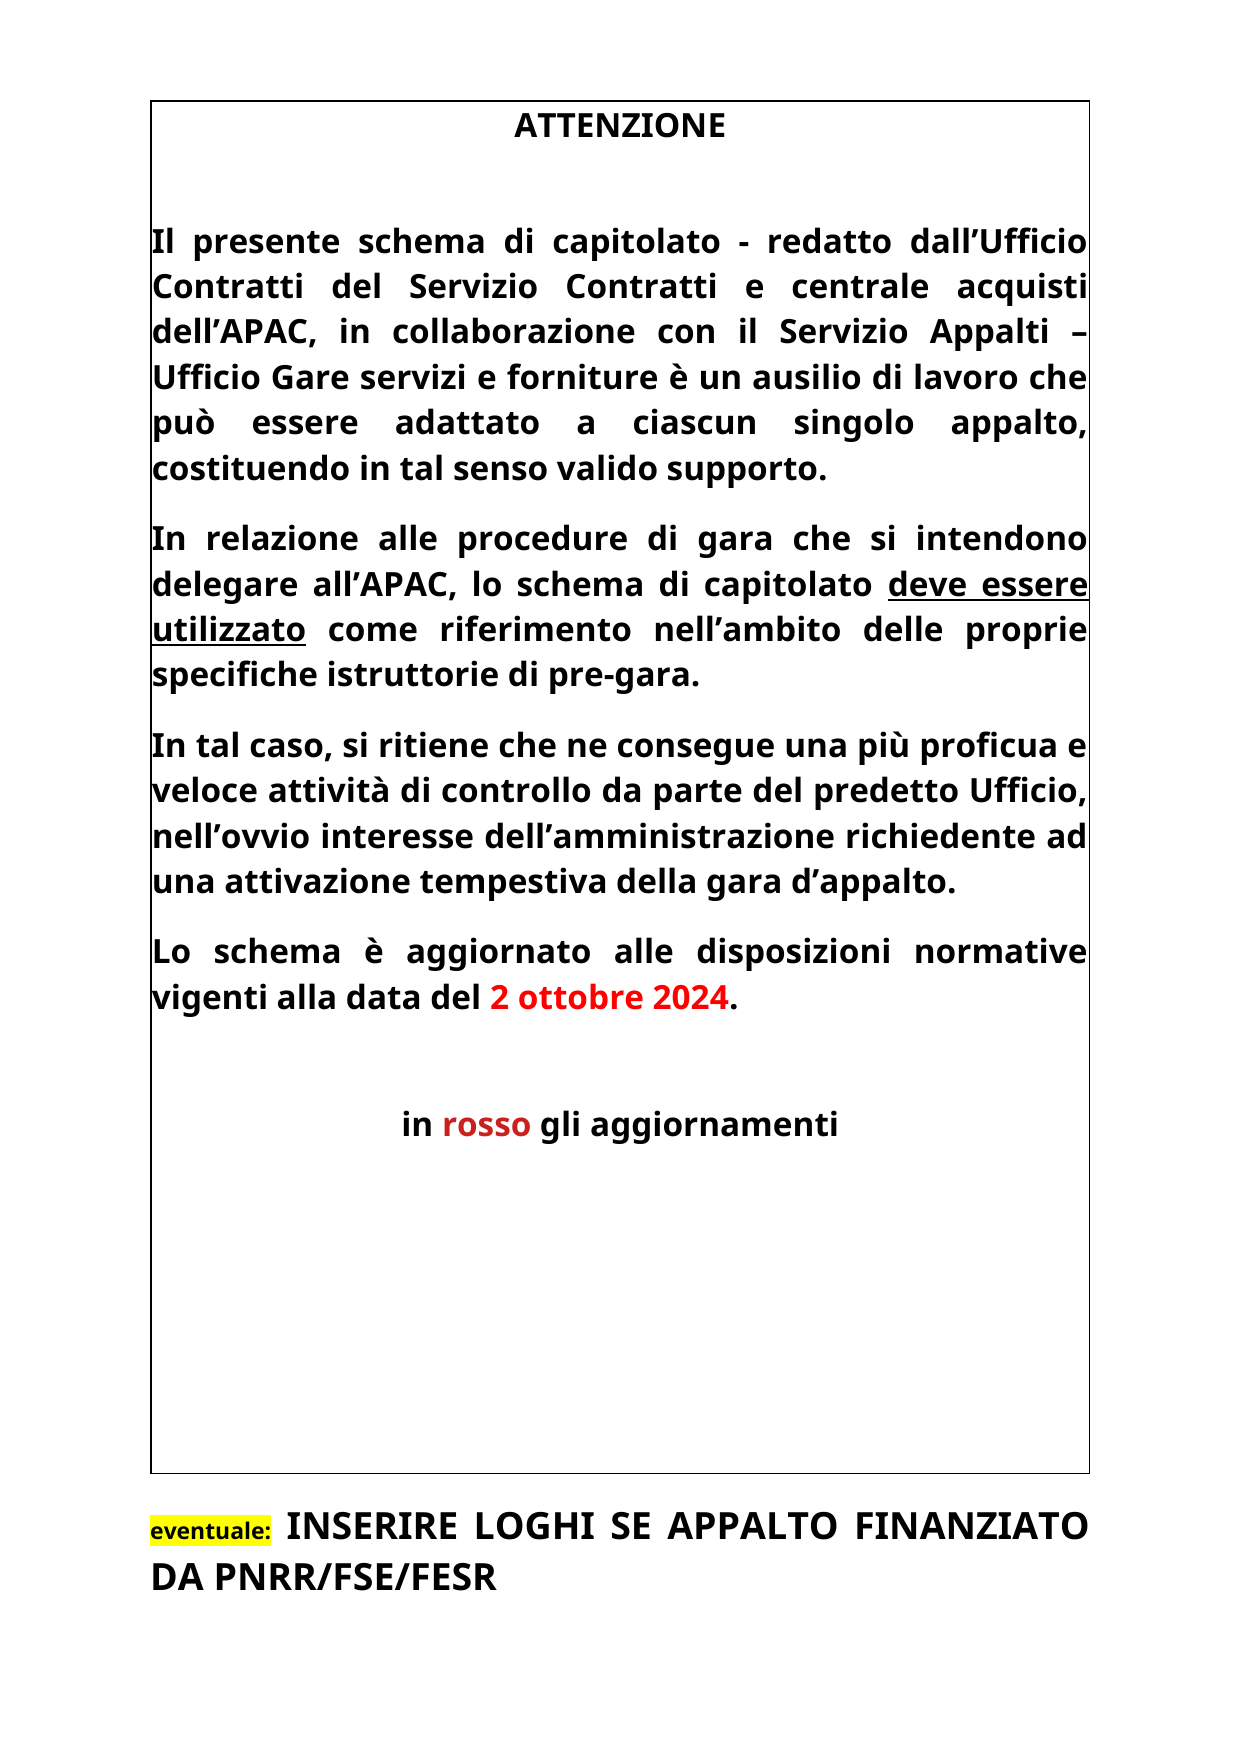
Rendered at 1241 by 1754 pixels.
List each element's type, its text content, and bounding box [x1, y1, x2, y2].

text ATTENZIONE [152, 102, 1089, 147]
text in rosso gli aggiornamenti [152, 1099, 1089, 1146]
text In tal caso, si ritiene che ne consegue una più proficua e veloce attività di controllo da parte del predetto Ufficio, nell’ovvio interesse dell’amministrazione richiedente ad una attivazione tempestiva della gara d’appalto. [152, 720, 1089, 903]
text Lo schema è aggiornato alle disposizioni normative vigenti alla data del 2 ottobre 2024. [152, 927, 1089, 1019]
text Il presente schema di capitolato - redatto dall’Ufficio Contratti del Servizio Contratti e centrale acquisti dell’APAC, in collaborazione con il Servizio Appalti – Ufficio Gare servizi e forniture è un ausilio di lavoro che può essere adattato a ciascun singolo appalto, costituendo in tal senso valido supporto. [152, 170, 1089, 490]
text In relazione alle procedure di gara che si intendono delegare all’APAC, lo schema di capitolato deve essere utilizzato come riferimento nell’ambito delle proprie specifiche istruttorie di pre-gara. [152, 513, 1089, 697]
text eventuale: INSERIRE LOGHI SE APPALTO FINANZIATO DA PNRR/FSE/FESR [150, 1499, 1090, 1601]
